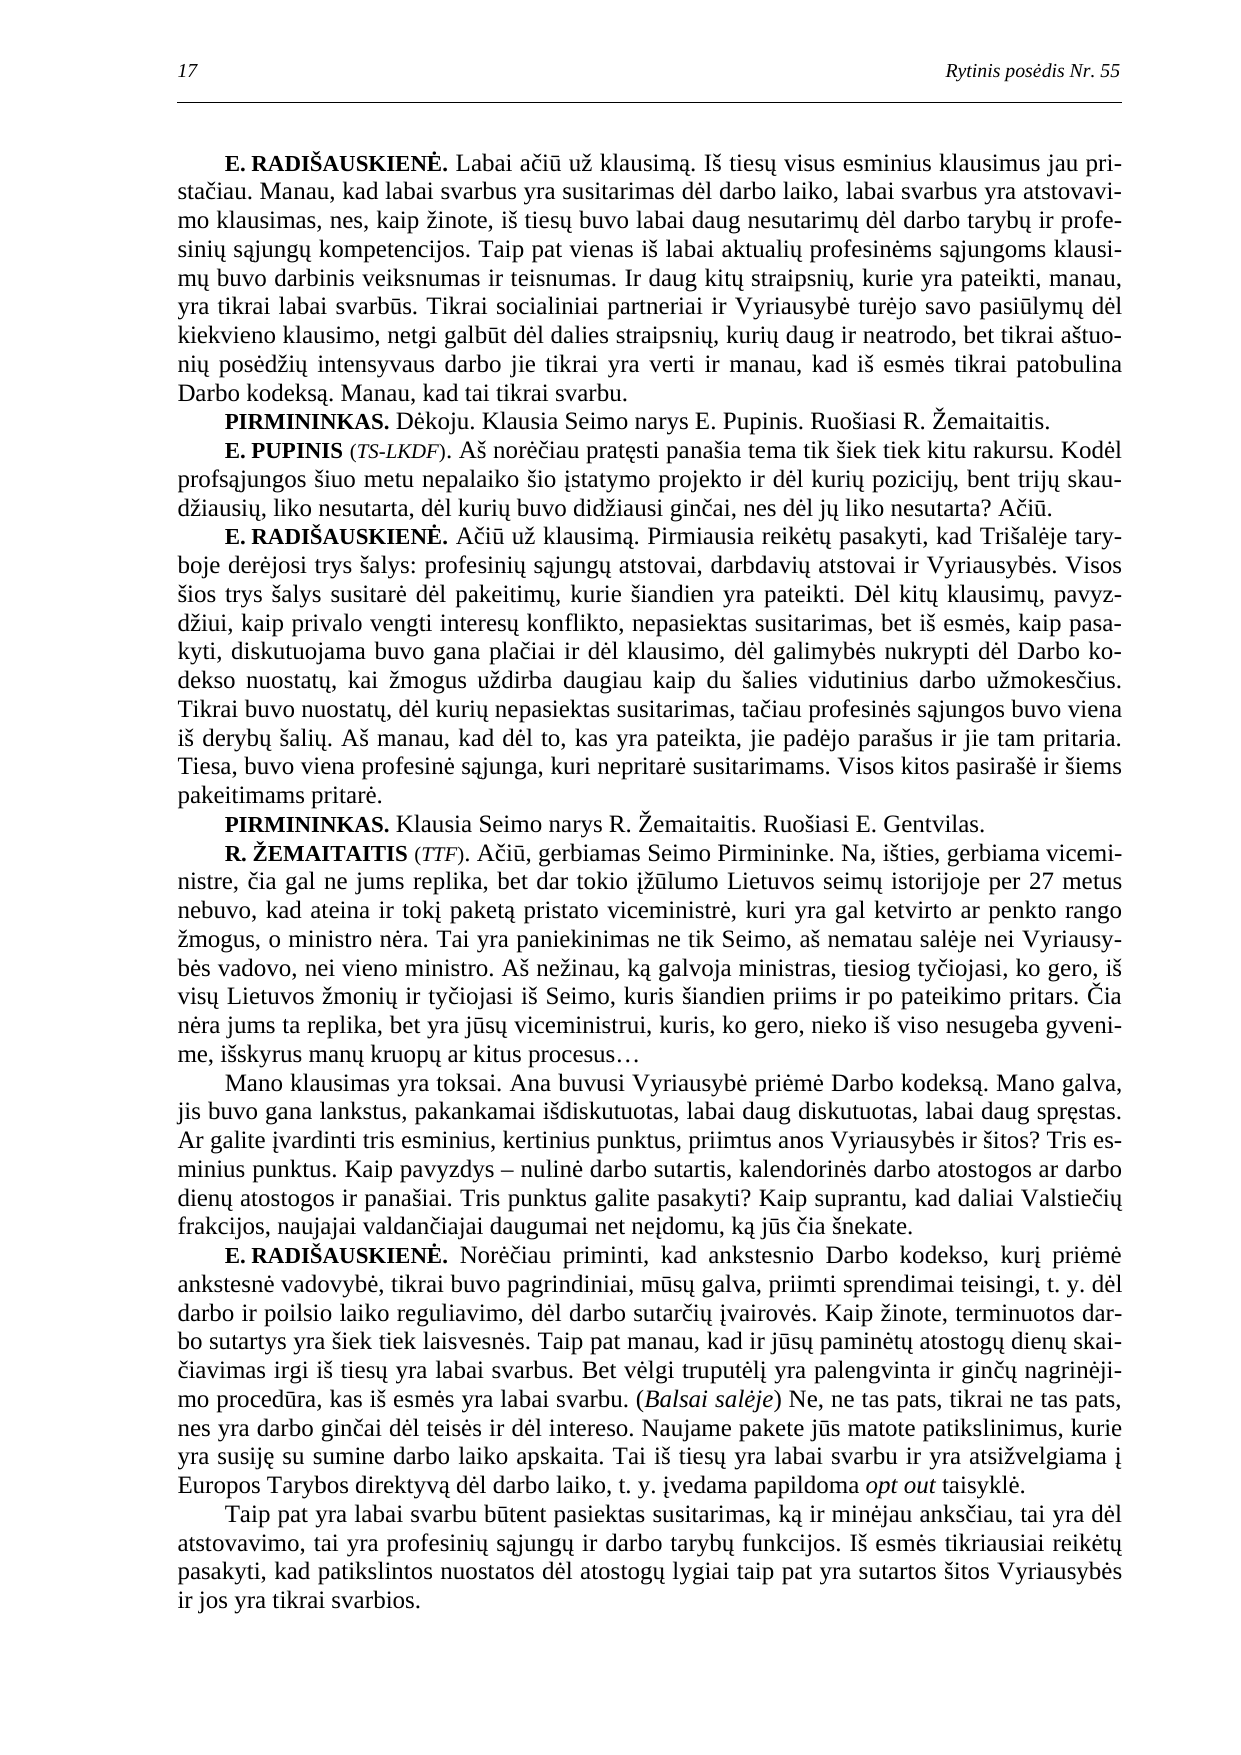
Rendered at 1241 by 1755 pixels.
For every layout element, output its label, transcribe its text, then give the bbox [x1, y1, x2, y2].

text PIRMININKAS. Klau­sia Sei­mo na­rys R. Že­mai­tai­tis. Ruo­šia­si E. Gent­vi­las. [177, 809, 1122, 838]
text E. PUPINIS (TS-LKDF). Aš no­rė­čiau pra­tęs­ti pa­na­šia te­ma tik šiek tiek ki­tu ra­kur­su. Ko­dėl prof­są­jun­gos šiuo me­tu ne­pa­lai­ko šio įsta­ty­mo pro­jek­to ir dėl ku­rių po­zi­ci­jų, bent tri­jų skau­džiau­sių, li­ko ne­su­tar­ta, dėl ku­rių bu­vo di­džiau­si gin­čai, nes dėl jų li­ko ne­su­tar­ta? Ačiū. [177, 435, 1122, 521]
text Ma­no klau­si­mas yra tok­sai. Ana bu­vu­si Vy­riau­sy­bė pri­ėmė Dar­bo ko­dek­są. Ma­no gal­va, jis bu­vo ga­na lanks­tus, pa­kan­ka­mai iš­dis­ku­tuo­tas, la­bai daug dis­ku­tuo­tas, la­bai daug spręs­tas. Ar ga­li­te įvar­dinti tris es­mi­nius, ker­ti­nius punk­tus, pri­im­tus anos Vy­riau­sy­bės ir ši­tos? Tris es­mi­nius punk­tus. Kaip pa­vyz­dys – nu­li­nė dar­bo su­tar­tis, ka­len­do­ri­nės dar­bo atos­to­gos ar dar­bo die­nų atos­to­gos ir pa­na­šiai. Tris punk­tus ga­li­te pa­sa­ky­ti? Kaip su­pran­tu, kad da­liai Vals­tie­čių frak­ci­jos, nau­ja­jai val­dan­čia­jai dau­gu­mai net ne­įdo­mu, ką jūs čia šne­ka­te. [177, 1068, 1122, 1240]
text PIRMININKAS. Dė­ko­ju. Klau­sia Sei­mo na­rys E. Pu­pi­nis. Ruo­šia­si R. Že­mai­tai­tis. [177, 406, 1122, 435]
text Taip pat yra la­bai svar­bu bū­tent pa­siek­tas su­si­ta­ri­mas, ką ir mi­nė­jau anks­čiau, tai yra dėl at­sto­va­vi­mo, tai yra pro­fe­si­nių są­jun­gų ir dar­bo ta­ry­bų funk­ci­jos. Iš es­mės tik­riau­siai rei­kė­tų pa­sa­ky­ti, kad pa­tiks­lin­tos nuo­sta­tos dėl atos­to­gų ly­giai taip pat yra su­tar­tos ši­tos Vy­riau­sy­bės ir jos yra tik­rai svar­bios. [177, 1499, 1122, 1614]
text R. ŽEMAITAITIS (TTF). Ačiū, ger­bia­mas Sei­mo Pir­mi­nin­ke. Na, iš­ties, ger­bia­ma vi­ce­mi­nist­re, čia gal ne jums re­pli­ka, bet dar to­kio įžū­lu­mo Lie­tu­vos sei­mų is­to­ri­jo­je per 27 me­tus ne­bu­vo, kad at­ei­na ir to­kį pa­ke­tą pri­sta­to vi­ce­mi­nist­rė, ku­ri yra gal ket­vir­to ar penk­to ran­go žmo­gus, o mi­nist­ro nė­ra. Tai yra pa­nie­ki­ni­mas ne tik Sei­mo, aš ne­ma­tau sa­lė­je nei Vy­riau­sy­bės va­do­vo, nei vie­no mi­nist­ro. Aš ne­ži­nau, ką gal­vo­ja mi­nist­ras, tie­siog ty­čio­ja­si, ko ge­ro, iš vi­sų Lie­tu­vos žmo­nių ir ty­čio­ja­si iš Sei­mo, ku­ris šian­dien pri­ims ir po pa­tei­ki­mo pri­tars. Čia nė­ra jums ta re­pli­ka, bet yra jū­sų vi­ce­mi­nist­rui, ku­ris, ko ge­ro, nie­ko iš vi­so ne­su­ge­ba gy­ve­ni­me, iš­sky­rus ma­nų kruo­pų ar ki­tus pro­ce­sus… [177, 838, 1122, 1068]
text E. RADIŠAUSKIENĖ. La­bai ačiū už klau­si­mą. Iš tie­sų vi­sus es­mi­nius klau­si­mus jau pri­sta­čiau. Ma­nau, kad la­bai svar­bus yra su­si­ta­ri­mas dėl dar­bo lai­ko, la­bai svar­bus yra at­sto­va­vi­mo klau­si­mas, nes, kaip ži­no­te, iš tie­sų bu­vo la­bai daug ne­su­ta­ri­mų dėl dar­bo ta­ry­bų ir pro­fe­si­nių są­jun­gų kom­pe­ten­ci­jos. Taip pat vie­nas iš la­bai ak­tu­a­lių pro­fe­si­nėms są­jun­goms klau­si­mų bu­vo dar­bi­nis veiks­nu­mas ir tei­snu­mas. Ir daug ki­tų straips­nių, ku­rie yra pa­teik­ti, ma­nau, yra tik­rai la­bai svar­būs. Tik­rai so­cia­li­niai part­ne­riai ir Vy­riau­sy­bė tu­rė­jo sa­vo pa­siū­ly­mų dėl kiek­vie­no klau­si­mo, net­gi gal­būt dėl da­lies straips­nių, ku­rių daug ir ne­at­ro­do, bet tik­rai aš­tuo­nių po­sė­džių in­ten­sy­vaus dar­bo jie tik­rai yra ver­ti ir ma­nau, kad iš es­mės tik­rai pa­to­bu­li­na Dar­bo ko­dek­są. Ma­nau, kad tai tik­rai svar­bu. [177, 148, 1122, 406]
text E. RADIŠAUSKIENĖ. No­rė­čiau pri­min­ti, kad anks­tes­nio Dar­bo ko­dek­so, ku­rį pri­ėmė anks­tes­nė va­do­vy­bė, tik­rai bu­vo pa­grin­di­niai, mū­sų gal­va, pri­im­ti spren­di­mai tei­sin­gi, t. y. dėl dar­bo ir po­il­sio lai­ko re­gu­lia­vi­mo, dėl dar­bo su­tar­čių įvai­ro­vės. Kaip ži­no­te, ter­mi­nuo­tos dar­bo su­tar­tys yra šiek tiek lais­ves­nės. Taip pat ma­nau, kad ir jū­sų pa­mi­nė­tų atos­to­gų die­nų skai­čia­vi­mas ir­gi iš tie­sų yra la­bai svar­bus. Bet vėl­gi tru­pu­tė­lį yra pa­leng­vin­ta ir gin­čų nag­ri­nė­ji­mo pro­ce­dū­ra, kas iš es­mės yra la­bai svar­bu. (Bal­sai sa­lė­je) Ne, ne tas pats, tik­rai ne tas pats, nes yra dar­bo gin­čai dėl tei­sės ir dėl in­te­re­so. Nau­ja­me pa­ke­te jūs ma­to­te pa­tiks­li­ni­mus, ku­rie yra su­si­ję su su­mi­ne dar­bo lai­ko ap­skai­ta. Tai iš tie­sų yra la­bai svar­bu ir yra at­si­žvel­gia­ma į Eu­ro­pos Ta­ry­bos di­rek­ty­vą dėl dar­bo lai­ko, t. y. įve­da­ma pa­pil­do­ma opt out tai­syk­lė. [177, 1240, 1122, 1499]
text E. RADIŠAUSKIENĖ. Ačiū už klau­si­mą. Pir­miau­sia rei­kė­tų pa­sa­ky­ti, kad Tri­ša­lė­je ta­ry­bo­je de­rė­jo­si trys ša­lys: pro­fe­si­nių są­jun­gų at­sto­vai, darb­da­vių at­sto­vai ir Vy­riau­sy­bės. Vi­sos šios trys ša­lys su­si­ta­rė dėl pa­kei­ti­mų, ku­rie šian­dien yra pa­teik­ti. Dėl ki­tų klau­si­mų, pa­vyz­džiui, kaip pri­va­lo veng­ti in­te­re­sų kon­flik­to, ne­pa­siek­tas su­si­ta­ri­mas, bet iš es­mės, kaip pa­sa­ky­ti, dis­ku­tuo­ja­ma bu­vo ga­na pla­čiai ir dėl klau­si­mo, dėl ga­li­my­bės nu­kryp­ti dėl Dar­bo ko­dek­so nuo­sta­tų, kai žmo­gus už­dir­ba dau­giau kaip du ša­lies vi­du­ti­nius dar­bo už­mo­kes­čius. Tik­rai bu­vo nuo­sta­tų, dėl ku­rių ne­pa­siek­tas su­si­ta­ri­mas, ta­čiau pro­fe­si­nės są­jun­gos bu­vo vie­na iš de­ry­bų ša­lių. Aš ma­nau, kad dėl to, kas yra pa­teik­ta, jie pa­dė­jo pa­ra­šus ir jie tam pri­ta­ria. Tie­sa, bu­vo vie­na pro­fe­si­nė są­jun­ga, ku­ri ne­pri­ta­rė su­si­ta­ri­mams. Vi­sos ki­tos pa­si­ra­šė ir šiems pa­kei­ti­mams pri­ta­rė. [177, 521, 1122, 809]
